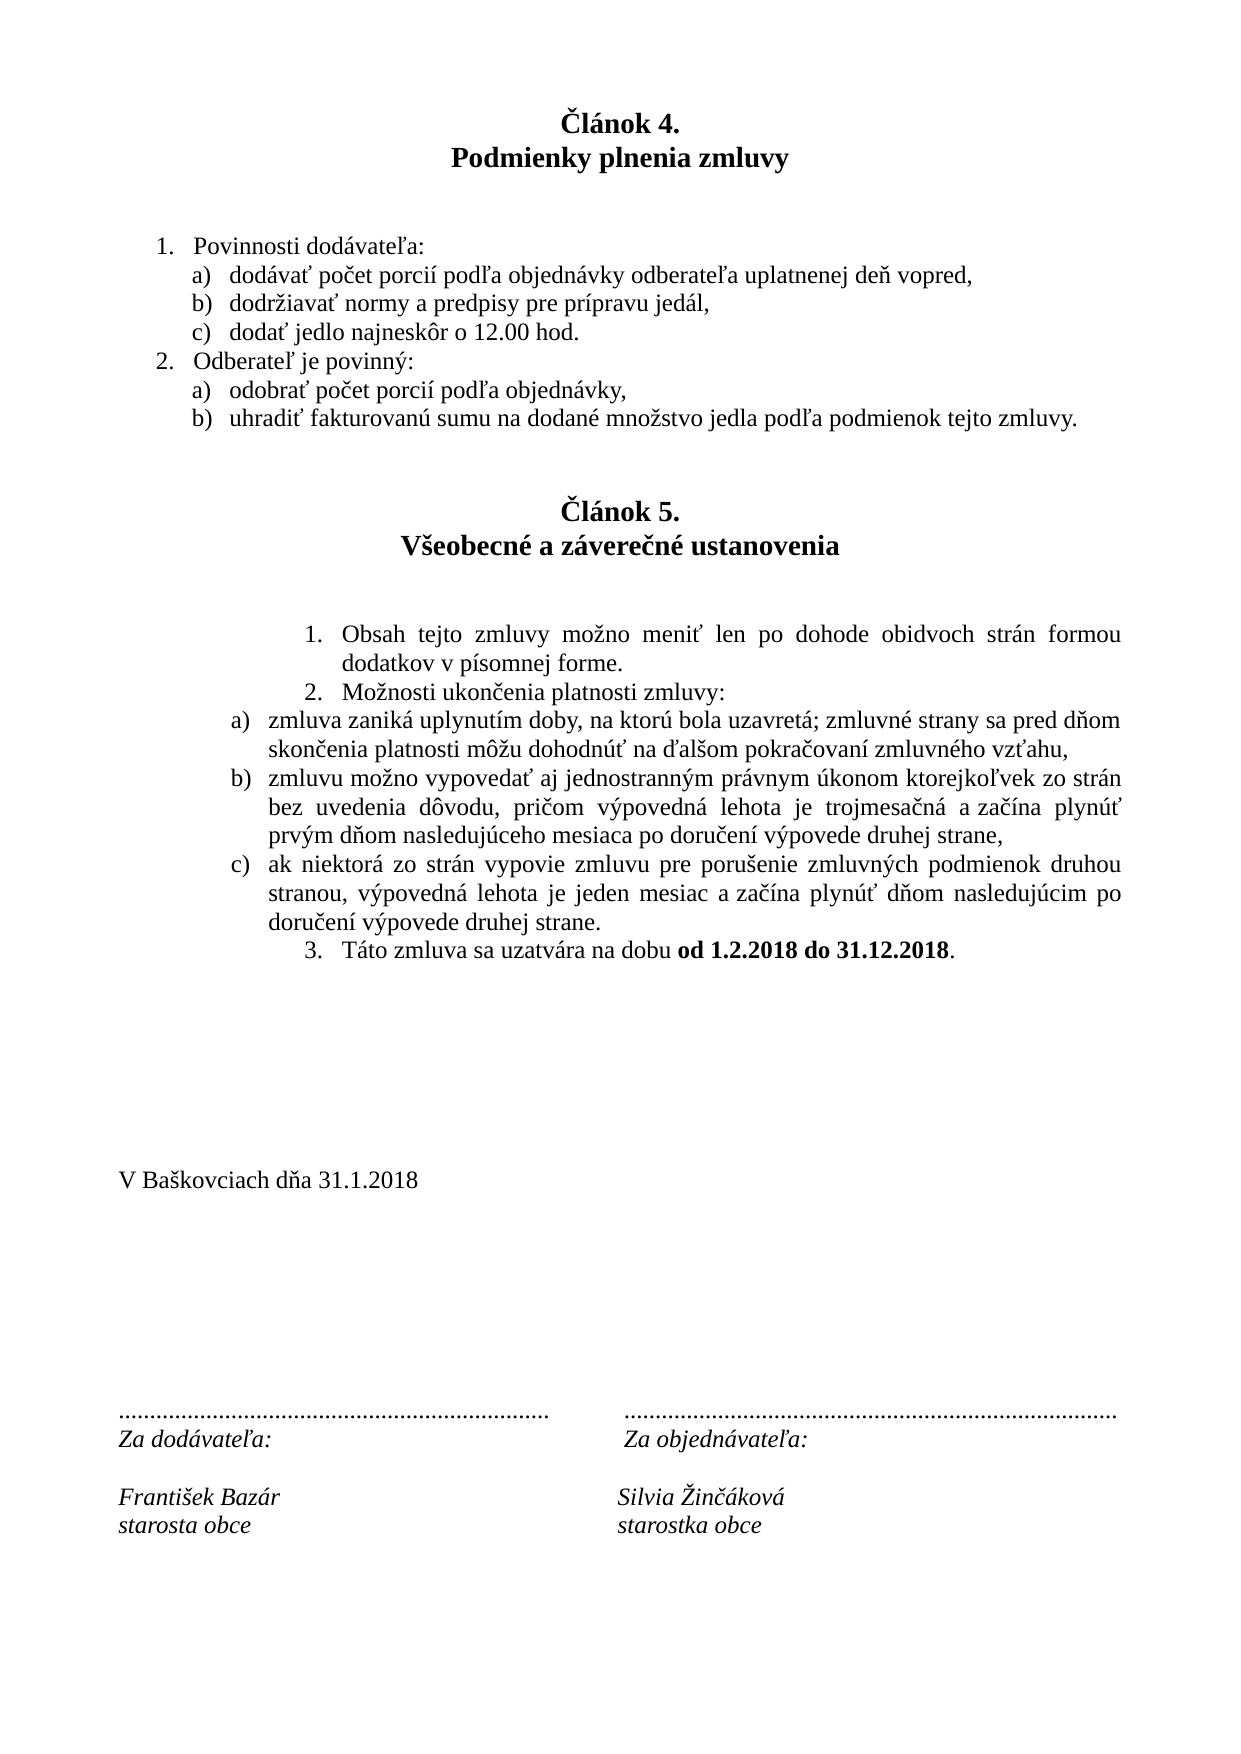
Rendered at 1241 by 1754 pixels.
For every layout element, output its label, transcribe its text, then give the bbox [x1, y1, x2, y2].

text Všeobecné a záverečné ustanovenia [118, 528, 1122, 562]
text starosta obce starostka obce [118, 1510, 1122, 1539]
list Možnosti ukončenia platnosti zmluvy: [304, 677, 1122, 705]
list dodať jedlo najneskôr o 12.00 hod. [192, 317, 1122, 346]
text Za dodávateľa: Za objednávateľa: [118, 1424, 1122, 1453]
list dodržiavať normy a predpisy pre prípravu jedál, [192, 288, 1122, 317]
text Článok 5. [118, 494, 1122, 528]
text V Baškovciach dňa 31.1.2018 [118, 1165, 1122, 1194]
list zmluva zaniká uplynutím doby, na ktorú bola uzavretá; zmluvné strany sa pred dňom skončenia platnosti môžu dohodnúť na ďalšom pokračovaní zmluvného vzťahu, [231, 705, 1122, 763]
list Odberateľ je povinný: [156, 346, 1122, 375]
list odobrať počet porcií podľa objednávky, [192, 375, 1122, 403]
list ak niektorá zo strán vypovie zmluvu pre porušenie zmluvných podmienok druhou stranou, výpovedná lehota je jeden mesiac a začína plynúť dňom nasledujúcim po doručení výpovede druhej strane. [231, 849, 1122, 935]
list dodávať počet porcií podľa objednávky odberateľa uplatnenej deň vopred, [192, 260, 1122, 288]
list uhradiť fakturovanú sumu na dodané množstvo jedla podľa podmienok tejto zmluvy. [192, 403, 1122, 432]
list Povinnosti dodávateľa: [156, 231, 1122, 260]
list Táto zmluva sa uzatvára na dobu od 1.2.2018 do 31.12.2018. [304, 935, 1122, 964]
text Podmienky plnenia zmluvy [118, 140, 1122, 173]
list Obsah tejto zmluvy možno meniť len po dohode obidvoch strán formou dodatkov v písomnej forme. [304, 619, 1122, 677]
text František Bazár Silvia Žinčáková [118, 1482, 1122, 1510]
list zmluvu možno vypovedať aj jednostranným právnym úkonom ktorejkoľvek zo strán bez uvedenia dôvodu, pričom výpovedná lehota je trojmesačná a začína plynúť prvým dňom nasledujúceho mesiaca po doručení výpovede druhej strane, [231, 763, 1122, 849]
text Článok 4. [118, 106, 1122, 140]
text ..................................................................... ............................................................................... [118, 1395, 1122, 1424]
